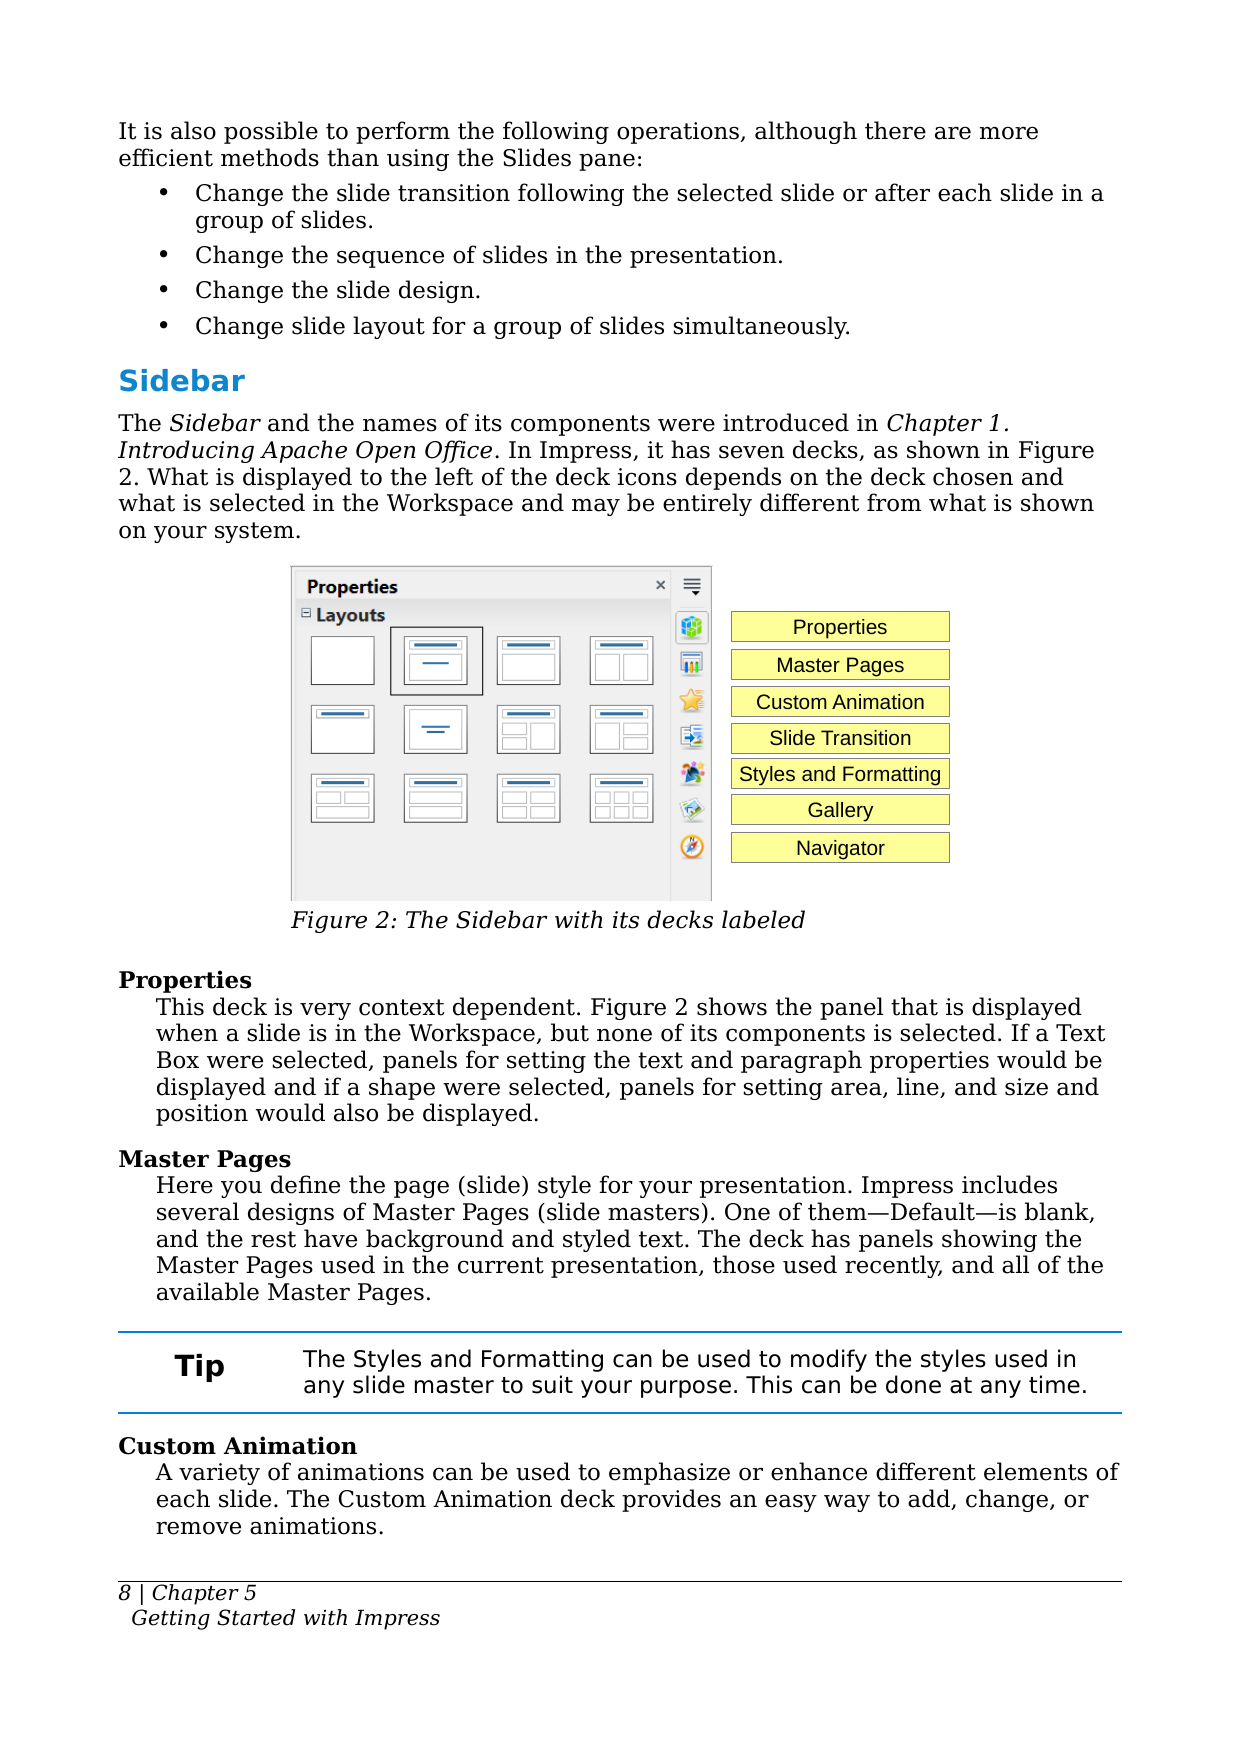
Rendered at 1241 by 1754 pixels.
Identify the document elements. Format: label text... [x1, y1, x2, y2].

text Custom Animation [118, 1433, 1122, 1459]
list It is also possible to perform the following operations, although there are more efficient methods than using the Slides pane: [118, 118, 1122, 171]
table_header The Styles and Formatting can be used to modify the styles used in any slide master to suit your purpose. This can be done at any time. [281, 1333, 1122, 1412]
picture [290, 562, 713, 901]
list Change slide layout for a group of slides simultaneously. [156, 311, 1122, 340]
text This deck is very context dependent. Figure 2 shows the panel that is displayed when a slide is in the Workspace, but none of its components is selected. If a Text Box were selected, panels for setting the text and paragraph properties would be displayed and if a shape were selected, panels for setting area, line, and size and position would also be displayed. [156, 994, 1122, 1127]
list Change the sequence of slides in the presentation. [156, 240, 1122, 269]
text Properties [118, 967, 1122, 994]
text Master Pages [118, 1146, 1122, 1172]
text The Sidebar and the names of its components were introduced in Chapter 1. Introducing Apache Open Office. In Impress, it has seven decks, as shown in Figure 2. What is displayed to the left of the deck icons depends on the deck chosen and what is selected in the Workspace and may be entirely different from what is shown on your system. [118, 411, 1122, 544]
text A variety of animations can be used to emphasize or enhance different elements of each slide. The Custom Animation deck provides an easy way to add, change, or remove animations. [156, 1459, 1122, 1539]
list Change the slide transition following the selected slide or after each slide in a group of slides. [156, 178, 1122, 234]
text Figure 2: The Sidebar with its decks labeled [291, 907, 949, 934]
subtitle Sidebar [118, 364, 1122, 398]
text Here you define the page (slide) style for your presentation. Impress includes several designs of Master Pages (slide masters). One of them—Default—is blank, and the rest have background and styled text. The deck has panels showing the Master Pages used in the current presentation, those used recently, and all of the available Master Pages. [156, 1172, 1122, 1306]
list Change the slide design. [156, 275, 1122, 304]
table_header Tip [118, 1333, 281, 1412]
